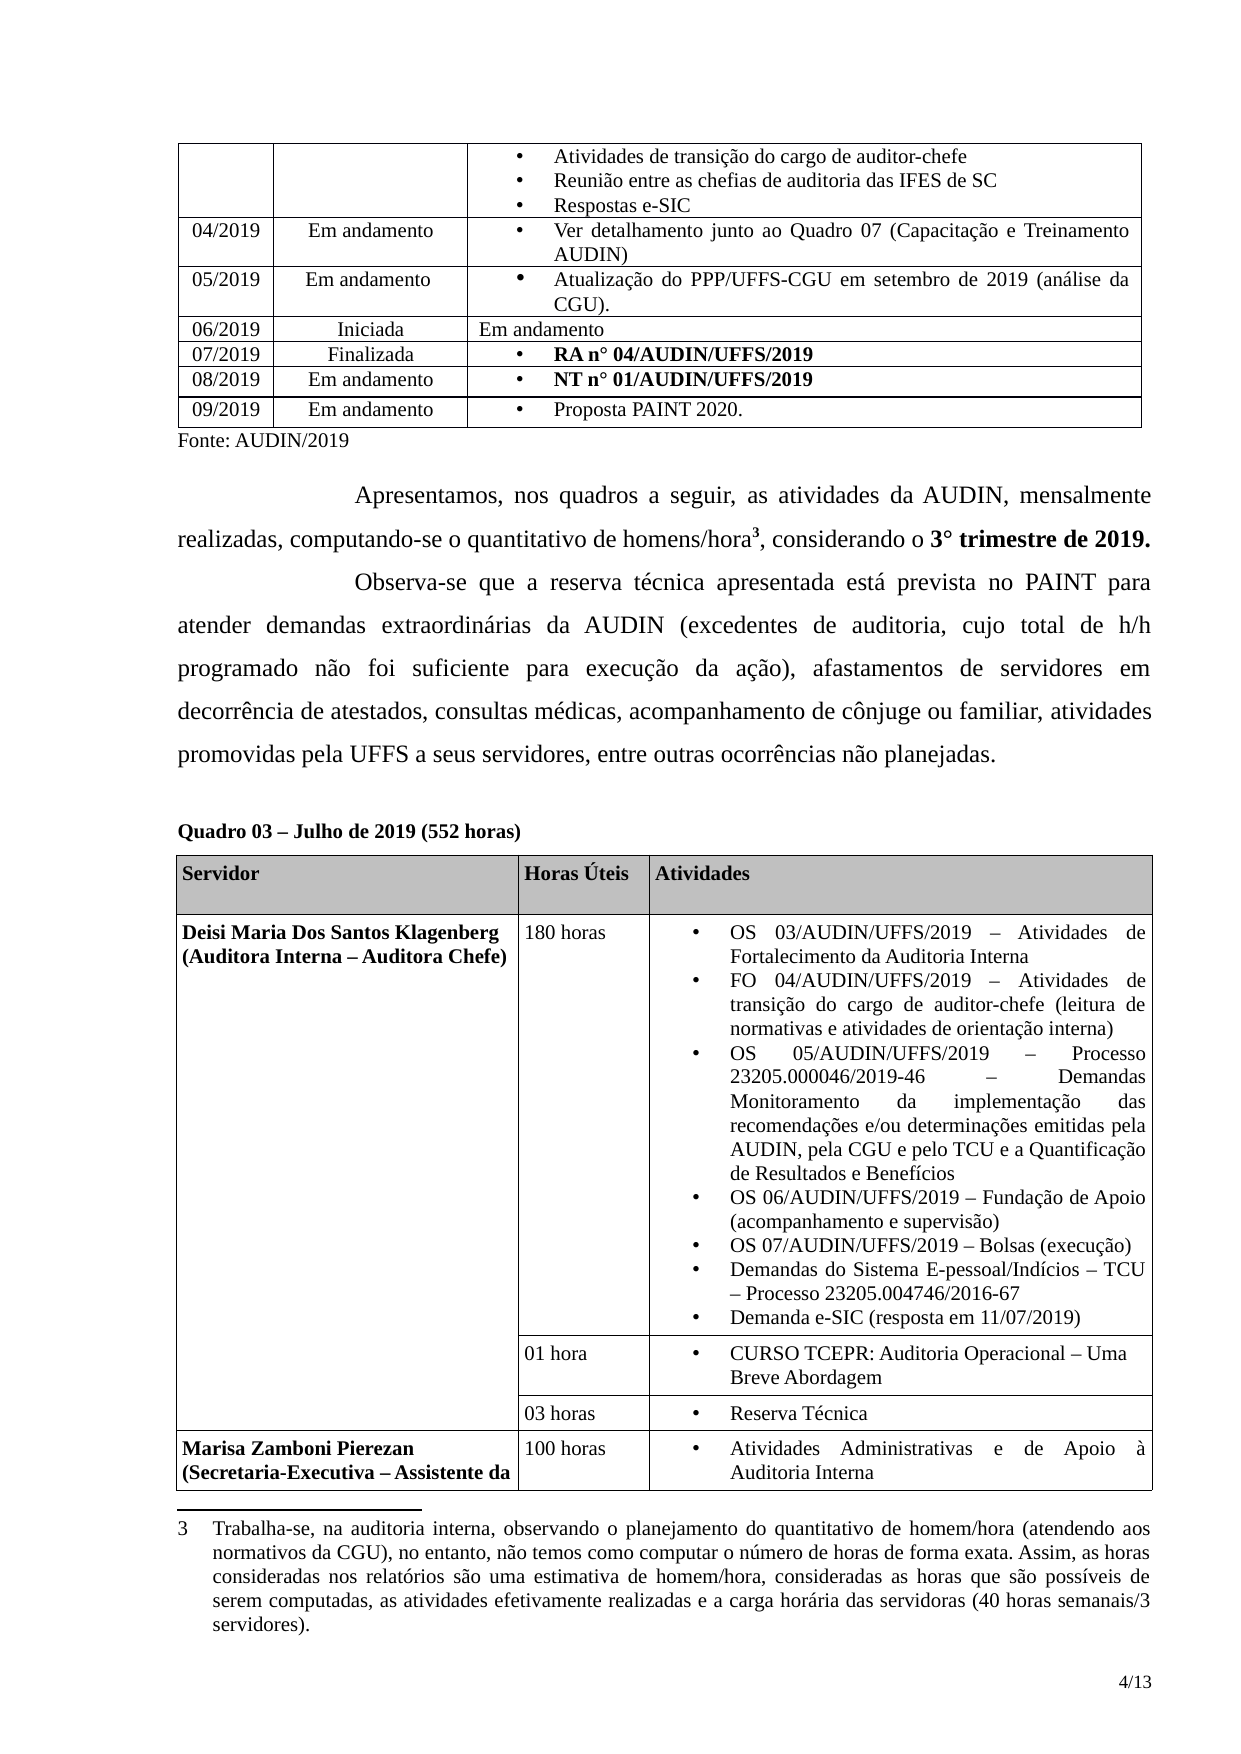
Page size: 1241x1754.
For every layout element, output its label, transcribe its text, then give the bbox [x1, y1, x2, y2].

text Trabalha-se, na auditoria interna, observando o planejamento do quantitativo de homem/hora (atendendo aos normativos da CGU), no entanto, não temos como computar o número de horas de forma exata. Assim, as horas consideradas nos relatórios são uma estimativa de homem/hora, consideradas as horas que são possíveis de serem computadas, as atividades efetivamente realizadas e a carga horária das servidoras (40 horas semanais/3 servidores). [177, 1516, 1152, 1636]
table_cell Em andamento [274, 267, 467, 316]
table_cell Atividades Administrativas e de Apoio à Auditoria Interna OS 06/AUDIN/UFFS/2019 – Fundação de Apoio (execução) Encaminhamentos do Ofício CGU 15971/2019/CGPES/DG/SFC/CGU, de 09/08/2019, recebido por e-mail desta Audin em 19/08/2019, com prazo para resposta: 02/09/2019 [650, 1431, 1152, 1490]
text Apresentamos, nos quadros a seguir, as atividades da AUDIN, mensalmente realizadas, computando-se o quantitativo de homens/hora, considerando o 3° trimestre de 2019. [177, 481, 1152, 552]
table_cell Deisi Maria Dos Santos Klagenberg (Auditora Interna – Auditora Chefe) [177, 915, 518, 1430]
table_cell [179, 144, 273, 217]
table_cell 06/2019 [179, 317, 273, 341]
table_header Servidor [177, 856, 518, 914]
text Fonte: AUDIN/2019 [177, 428, 1152, 452]
table_cell Iniciada [274, 317, 467, 341]
table_cell 180 horas [519, 915, 649, 1335]
table_cell Proposta PAINT 2020. [468, 398, 1141, 427]
table_cell 04/2019 [179, 218, 273, 266]
table_cell RA n° 04/AUDIN/UFFS/2019 [468, 342, 1141, 366]
table_cell 09/2019 [179, 398, 273, 427]
text Observa-se que a reserva técnica apresentada está prevista no PAINT para atender demandas extraordinárias da AUDIN (excedentes de auditoria, cujo total de h/h programado não foi suficiente para execução da ação), afastamentos de servidores em decorrência de atestados, consultas médicas, acompanhamento de cônjuge ou familiar, atividades promovidas pela UFFS a seus servidores, entre outras ocorrências não planejadas. [177, 567, 1152, 768]
table_cell NT n° 01/AUDIN/UFFS/2019 [468, 367, 1141, 396]
table_cell 07/2019 [179, 342, 273, 366]
table_cell 05/2019 [179, 267, 273, 316]
table_cell 08/2019 [179, 367, 273, 396]
table_cell Em andamento [468, 317, 1141, 341]
table_cell Marisa Zamboni Pierezan (Secretaria-Executiva – Assistente da [177, 1431, 518, 1490]
table_cell 03 horas [519, 1396, 649, 1430]
table_cell [274, 144, 467, 217]
table_cell E-mails diversos, e-sic (informativos AUDIN) Conversas diversas (com os setores, com a gestão, entre outras) Planejamento Operacional de Ações de Auditoria Atividades de transição do cargo de auditor-chefe Reunião entre as chefias de auditoria das IFES de SC Respostas e-SIC [468, 144, 1141, 217]
table_header Atividades [650, 856, 1152, 914]
table_cell OS 03/AUDIN/UFFS/2019 – Atividades de Fortalecimento da Auditoria Interna FO 04/AUDIN/UFFS/2019 – Atividades de transição do cargo de auditor-chefe (leitura de normativas e atividades de orientação interna) OS 05/AUDIN/UFFS/2019 – Processo 23205.000046/2019-46 – Demandas Monitoramento da implementação das recomendações e/ou determinações emitidas pela AUDIN, pela CGU e pelo TCU e a Quantificação de Resultados e Benefícios OS 06/AUDIN/UFFS/2019 – Fundação de Apoio (acompanhamento e supervisão) OS 07/AUDIN/UFFS/2019 – Bolsas (execução) Demandas do Sistema E-pessoal/Indícios – TCU – Processo 23205.004746/2016-67 Demanda e-SIC (resposta em 11/07/2019) [650, 915, 1152, 1335]
table_cell Em andamento [274, 218, 467, 266]
table_cell 100 horas [519, 1431, 649, 1490]
table_cell Reserva Técnica [650, 1396, 1152, 1430]
text Quadro 03 – Julho de 2019 (552 horas) [177, 818, 1152, 843]
table_cell Atualização do PPP/UFFS-CGU em setembro de 2019 (análise da CGU). [468, 267, 1141, 316]
table_cell Em andamento [274, 398, 467, 427]
table_header Horas Úteis [519, 856, 649, 914]
table_cell Em andamento [274, 367, 467, 396]
table_cell CURSO TCEPR: Auditoria Operacional – Uma Breve Abordagem [650, 1336, 1152, 1394]
table_cell 01 hora [519, 1336, 649, 1394]
table_cell Ver detalhamento junto ao Quadro 07 (Capacitação e Treinamento AUDIN) [468, 218, 1141, 266]
table_cell Finalizada [274, 342, 467, 366]
